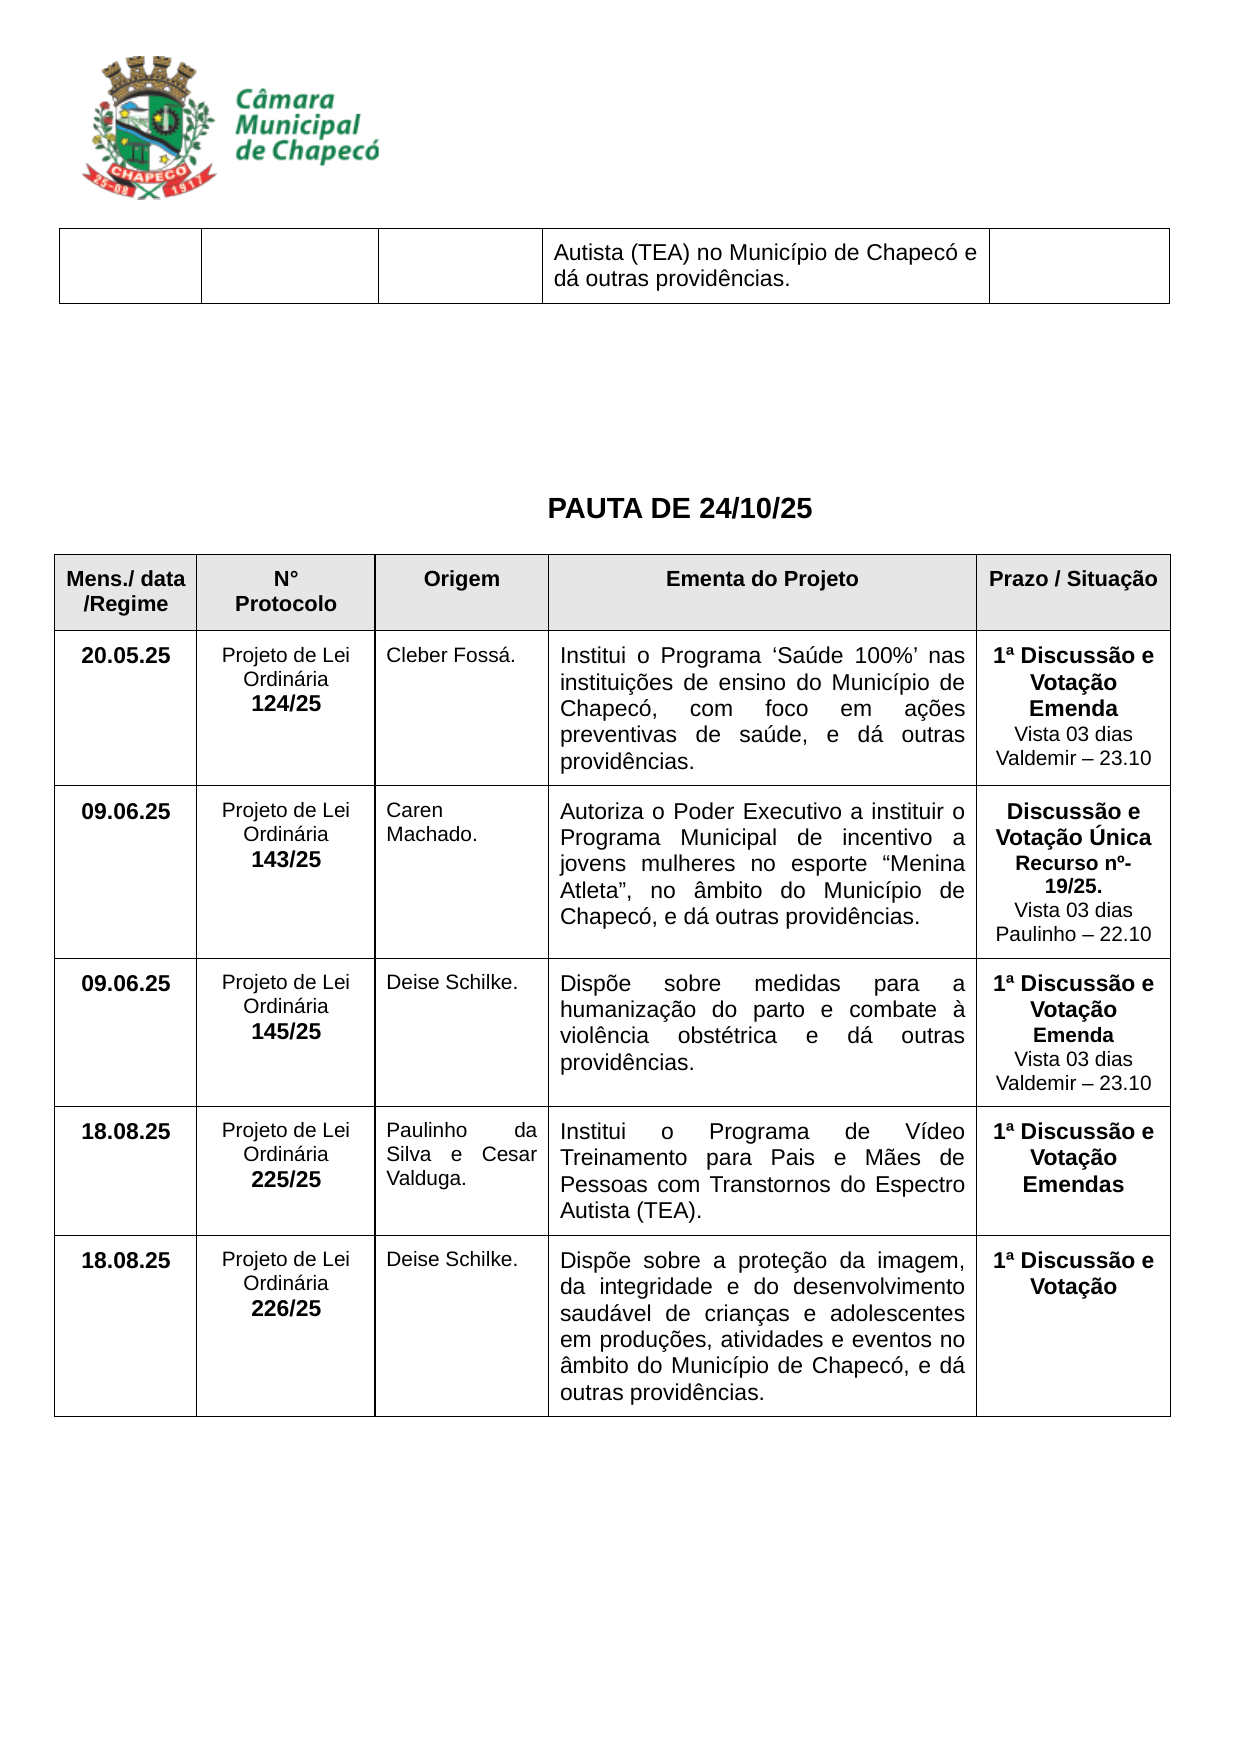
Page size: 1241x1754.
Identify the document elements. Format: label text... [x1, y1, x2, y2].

table_cell Caren Machado. [376, 786, 548, 957]
table_cell 1ª Discussão e Votação Emenda Vista 03 dias Valdemir – 23.10 [977, 631, 1170, 785]
table_cell Cleber Fossá. [376, 631, 548, 785]
table_cell Autoriza o Poder Executivo a instituir o Programa Municipal de incentivo a jovens mulheres no esporte “Menina Atleta”, no âmbito do Município de Chapecó, e dá outras providências. [549, 786, 976, 957]
table_cell 09.06.25 [55, 786, 196, 957]
picture [81, 56, 379, 200]
table_cell Deise Schilke. [376, 959, 548, 1106]
table_cell [990, 229, 1169, 303]
table_cell 09.06.25 [55, 959, 196, 1106]
table_cell Paulinho da Silva e Cesar Valduga. [376, 1107, 548, 1234]
table_cell [379, 229, 542, 303]
table_cell [60, 229, 201, 303]
table_cell 1ª Discussão e Votação Emendas [977, 1107, 1170, 1234]
table_cell 1ª Discussão e Votação [977, 1236, 1170, 1416]
table_cell Autista (TEA) no Município de Chapecó e dá outras providências. [543, 229, 989, 303]
table_cell 18.08.25 [55, 1236, 196, 1416]
table_cell [202, 229, 378, 303]
table_cell Discussão e Votação Única Recurso nº- 19/25. Vista 03 dias Paulinho – 22.10 [977, 786, 1170, 957]
table_cell Institui o Programa ‘Saúde 100%’ nas instituições de ensino do Município de Chapecó, com foco em ações preventivas de saúde, e dá outras providências. [549, 631, 976, 785]
table_header Origem [376, 555, 548, 630]
table_cell Projeto de Lei Ordinária 124/25 [197, 631, 374, 785]
table_cell Institui o Programa de Vídeo Treinamento para Pais e Mães de Pessoas com Transtornos do Espectro Autista (TEA). [549, 1107, 976, 1234]
table_cell 1ª Discussão e Votação Emenda Vista 03 dias Valdemir – 23.10 [977, 959, 1170, 1106]
table_header N° Protocolo [197, 555, 374, 630]
table_header Mens./ data /Regime [55, 555, 196, 630]
table_cell Dispõe sobre a proteção da imagem, da integridade e do desenvolvimento saudável de crianças e adolescentes em produções, atividades e eventos no âmbito do Município de Chapecó, e dá outras providências. [549, 1236, 976, 1416]
table_cell Projeto de Lei Ordinária 143/25 [197, 786, 374, 957]
table_cell Projeto de Lei Ordinária 225/25 [197, 1107, 374, 1234]
subtitle PAUTA DE 24/10/25 [215, 491, 1145, 525]
table_cell Dispõe sobre medidas para a humanização do parto e combate à violência obstétrica e dá outras providências. [549, 959, 976, 1106]
table_cell Projeto de Lei Ordinária 226/25 [197, 1236, 374, 1416]
table_header Prazo / Situação [977, 555, 1170, 630]
table_cell Projeto de Lei Ordinária 145/25 [197, 959, 374, 1106]
table_cell 18.08.25 [55, 1107, 196, 1234]
table_cell 20.05.25 [55, 631, 196, 785]
table_header Ementa do Projeto [549, 555, 976, 630]
table_cell Deise Schilke. [376, 1236, 548, 1416]
